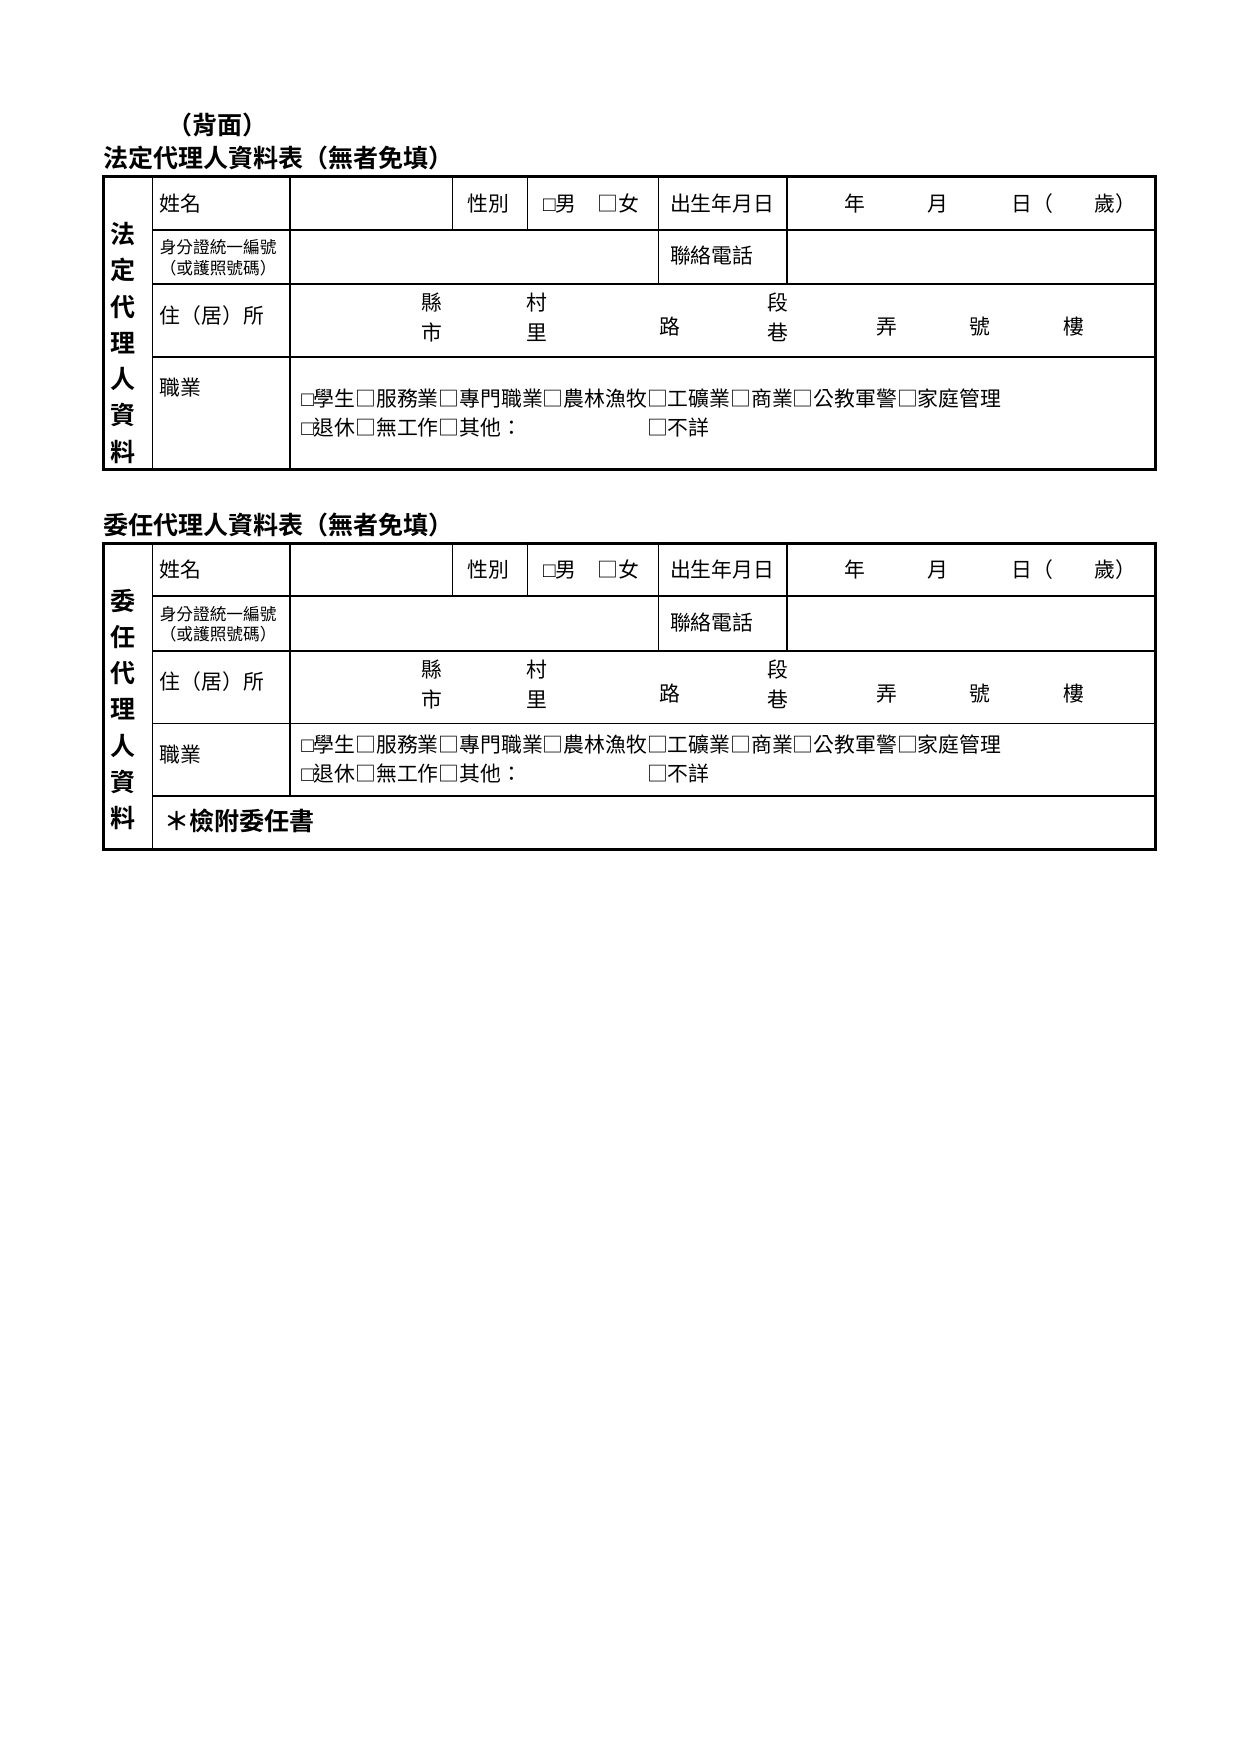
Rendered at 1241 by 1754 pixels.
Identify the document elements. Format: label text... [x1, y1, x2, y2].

table_header 姓名 [153, 178, 289, 229]
table_cell 聯絡電話 [659, 231, 786, 283]
table_header 法定代理人資料 [105, 178, 152, 468]
table_cell [291, 597, 658, 650]
table_header 性別 [453, 545, 527, 595]
table_header 姓名 [153, 545, 289, 595]
table_header 出生年月日 [659, 178, 786, 229]
text 法定代理人資料表（無者免填） [103, 139, 1137, 175]
table_header 出生年月日 [659, 545, 786, 595]
table_header [291, 178, 452, 229]
table_header 性別 [453, 178, 527, 229]
table_header 年 月 日（ 歲） [788, 545, 1154, 595]
table_cell ＊檢附委任書 [153, 797, 1154, 848]
table_header [291, 545, 452, 595]
table_cell [788, 231, 1154, 283]
table_header 年 月 日（ 歲） [788, 178, 1154, 229]
table_header 委任代理人資料 [105, 545, 152, 848]
table_cell [788, 597, 1154, 650]
text 委任代理人資料表（無者免填） [103, 506, 1137, 542]
table_cell 住（居）所 [153, 285, 289, 356]
table_cell 身分證統一編號（或護照號碼） [153, 231, 289, 283]
table_cell 職業 [153, 358, 289, 468]
table_cell □學生□服務業□專門職業□農林漁牧□工礦業□商業□公教軍警□家庭管理 □退休□無工作□其他： □不詳 [291, 724, 1154, 795]
table_cell 縣市 村里 路 段巷 弄 號 樓 [291, 285, 1154, 356]
table_cell 身分證統一編號（或護照號碼） [153, 597, 289, 650]
table_cell 職業 [153, 724, 289, 795]
text （背面） [167, 118, 1137, 139]
table_header □男 □女 [528, 178, 658, 229]
table_cell [291, 231, 658, 283]
table_cell □學生□服務業□專門職業□農林漁牧□工礦業□商業□公教軍警□家庭管理 □退休□無工作□其他： □不詳 [291, 358, 1154, 468]
table_header □男 □女 [528, 545, 658, 595]
table_cell 聯絡電話 [659, 597, 786, 650]
table_cell 縣市 村里 路 段巷 弄 號 樓 [291, 652, 1154, 722]
table_cell 住（居）所 [153, 652, 289, 722]
